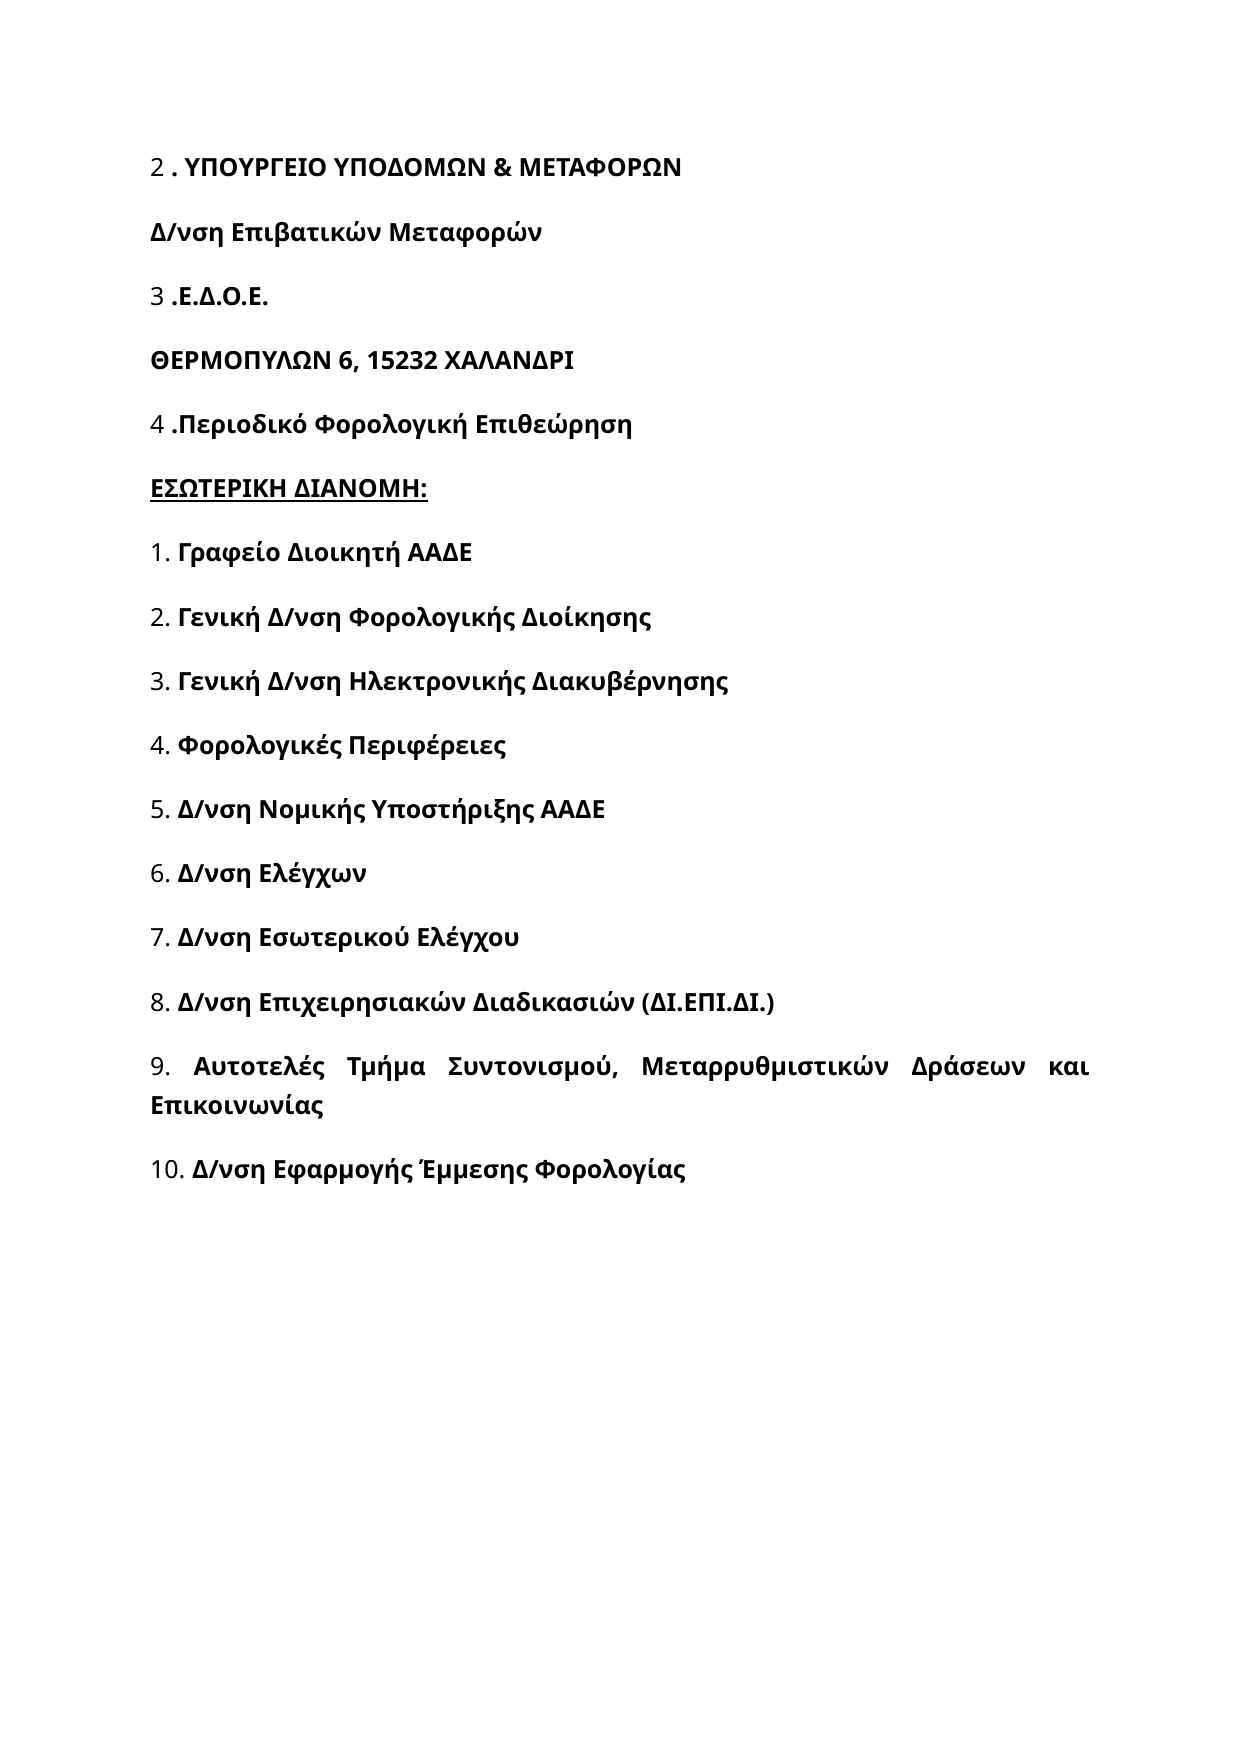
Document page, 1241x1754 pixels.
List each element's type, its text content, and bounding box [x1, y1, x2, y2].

text 2. Γενική Δ/νση Φορολογικής Διοίκησης [150, 599, 1090, 633]
text Δ/νση Επιβατικών Μεταφορών [150, 214, 1090, 248]
text 4 .Περιοδικό Φορολογική Επιθεώρηση [150, 407, 1090, 441]
text ΘΕΡΜΟΠΥΛΩΝ 6, 15232 ΧΑΛΑΝΔΡΙ [150, 342, 1090, 377]
text 3. Γενική Δ/νση Ηλεκτρονικής Διακυβέρνησης [150, 663, 1090, 697]
text 7. Δ/νση Εσωτερικού Ελέγχου [150, 920, 1090, 954]
text 3 .Ε.Δ.Ο.Ε. [150, 278, 1090, 312]
text 10. Δ/νση Εφαρμογής Έμμεσης Φορολογίας [150, 1152, 1090, 1186]
text 2 . ΥΠΟΥΡΓΕΙΟ ΥΠΟΔΟΜΩΝ & ΜΕΤΑΦΟΡΩΝ [150, 150, 1090, 184]
text 9. Αυτοτελές Τμήμα Συντονισμού, Μεταρρυθμιστικών Δράσεων και Επικοινωνίας [150, 1048, 1090, 1122]
text 6. Δ/νση Ελέγχων [150, 856, 1090, 890]
text ΕΣΩΤΕΡΙΚΗ ΔΙΑΝΟΜΗ: [150, 471, 1090, 505]
text 1. Γραφείο Διοικητή ΑΑΔΕ [150, 535, 1090, 569]
text 4. Φορολογικές Περιφέρειες [150, 727, 1090, 762]
text 5. Δ/νση Νομικής Υποστήριξης ΑΑΔΕ [150, 792, 1090, 826]
text 8. Δ/νση Επιχειρησιακών Διαδικασιών (ΔΙ.ΕΠΙ.ΔΙ.) [150, 984, 1090, 1018]
